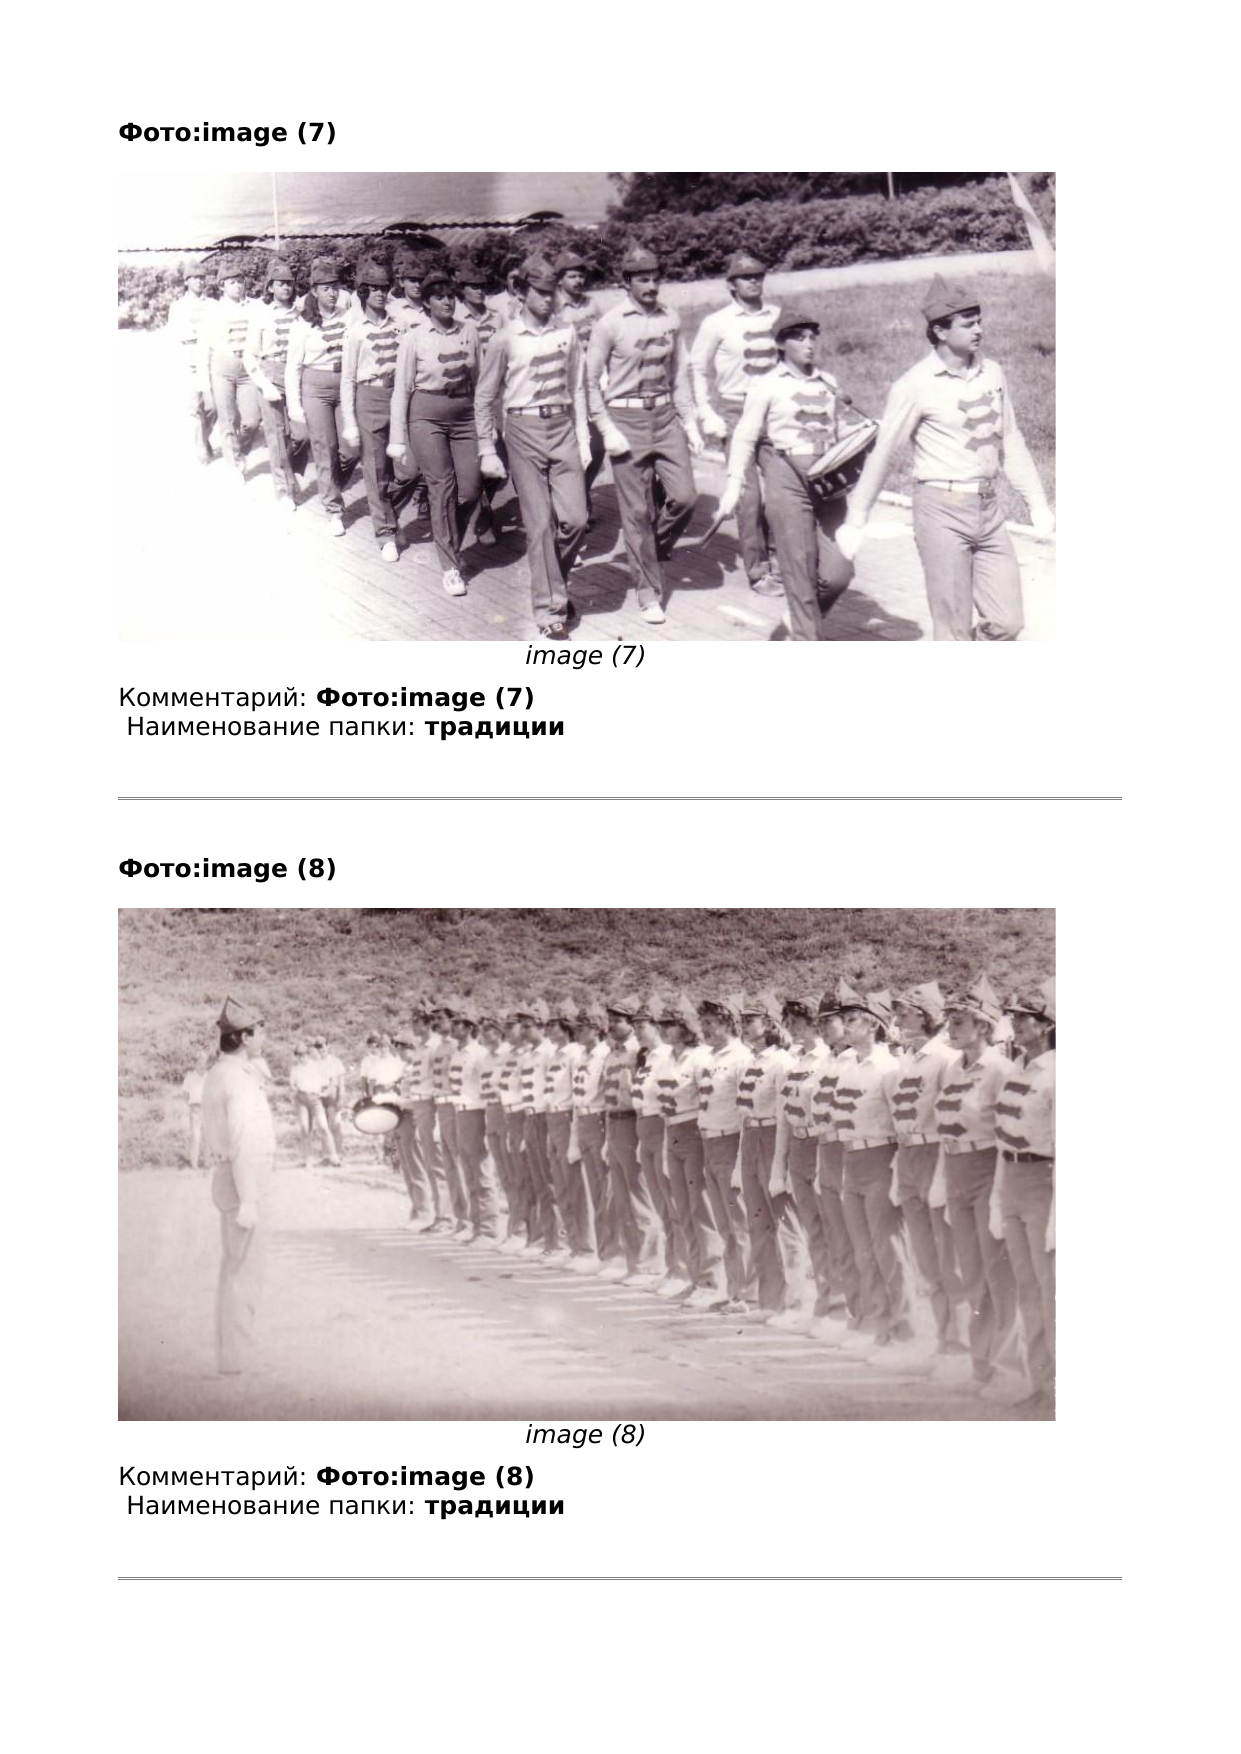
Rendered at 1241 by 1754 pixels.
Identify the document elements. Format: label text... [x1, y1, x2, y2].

subtitle Фото:image (8) [118, 854, 1122, 883]
text image (7) [118, 641, 1056, 670]
picture [118, 908, 1056, 1421]
subtitle Фото:image (7) [118, 118, 1122, 147]
text Комментарий: Фото:image (8) Наименование папки: традиции [118, 1462, 1122, 1550]
text image (8) [118, 1421, 1056, 1450]
text Комментарий: Фото:image (7) Наименование папки: традиции [118, 683, 1122, 770]
picture [118, 172, 1056, 641]
